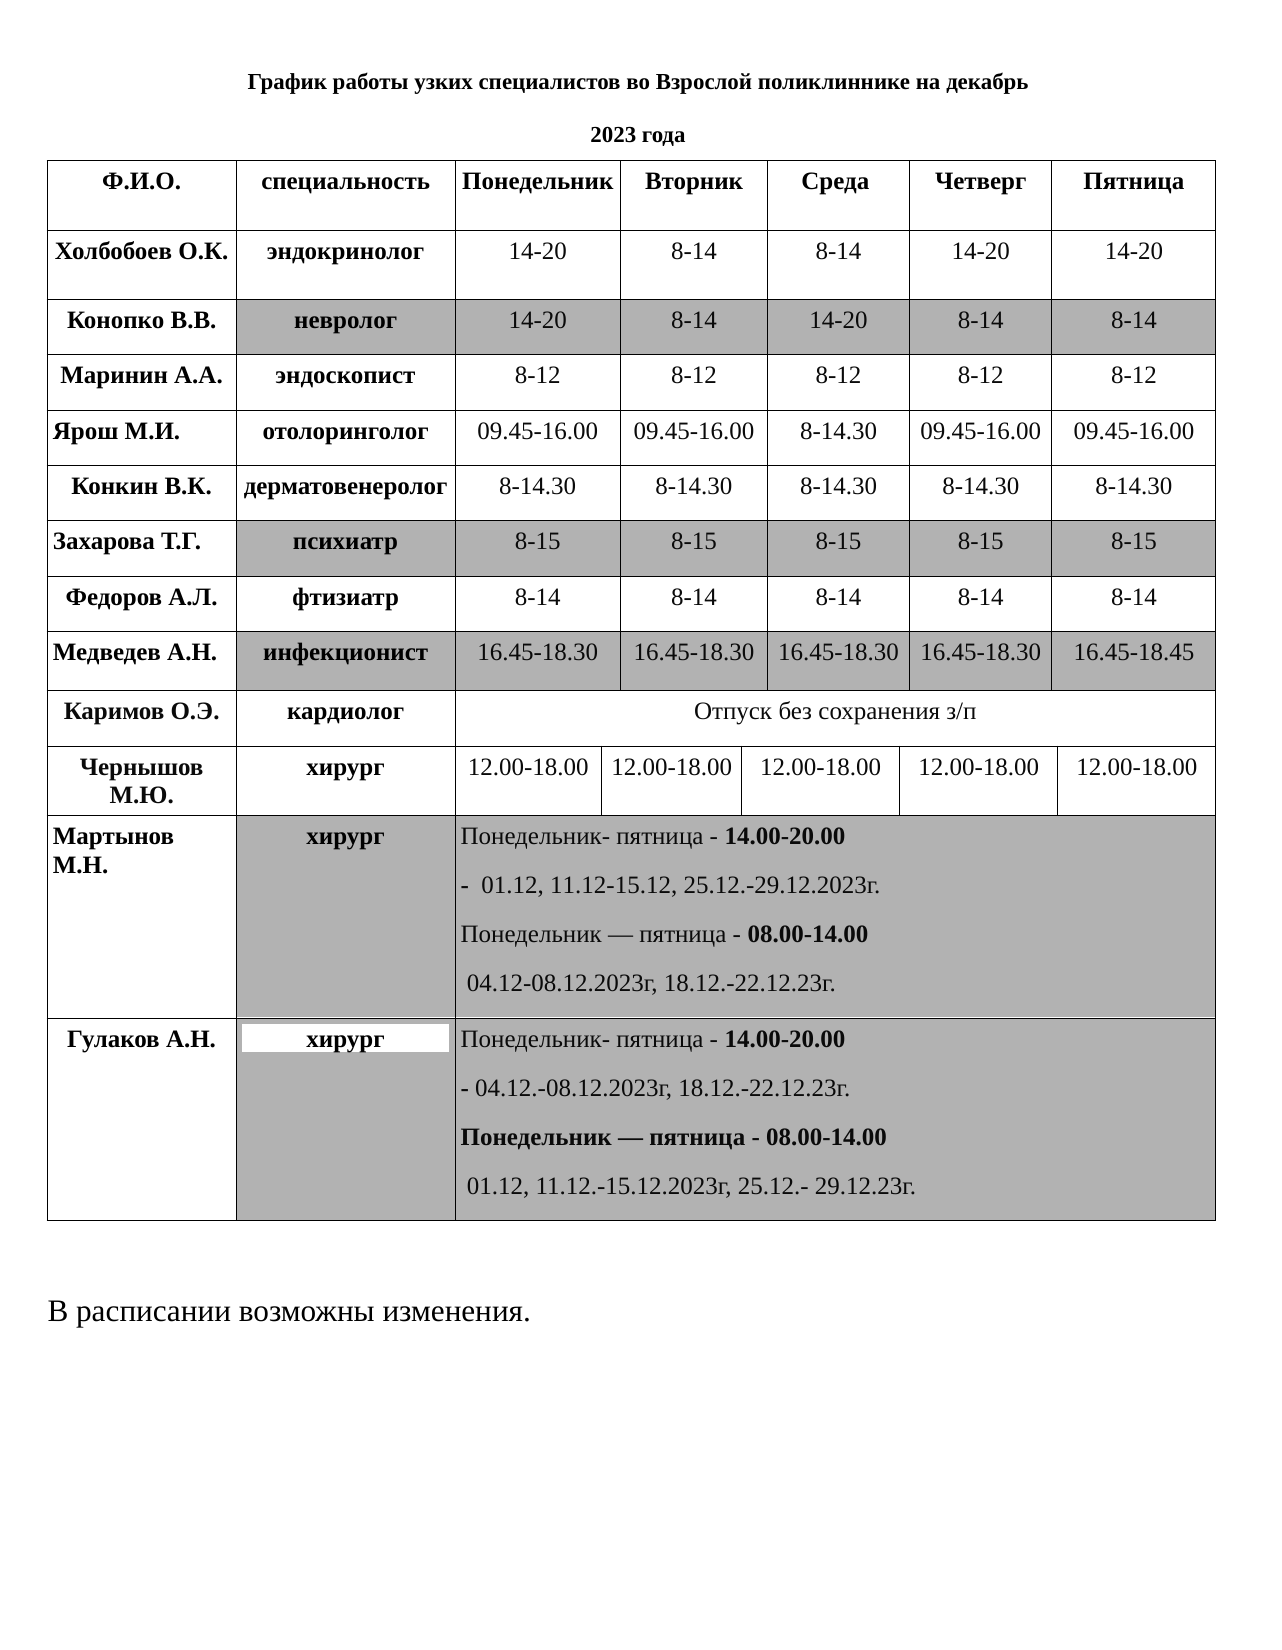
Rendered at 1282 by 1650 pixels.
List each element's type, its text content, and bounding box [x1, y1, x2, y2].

subtitle График работы узких специалистов во Взрослой поликлиннике на декабрь [47, 68, 1228, 94]
table_cell Мартынов М.Н. [48, 816, 236, 1017]
table_cell хирург [237, 816, 455, 1017]
table_cell 8-14 [910, 300, 1051, 354]
table_cell Чернышов М.Ю. [48, 747, 236, 815]
table_cell 14-20 [910, 231, 1051, 299]
table_cell 12.00-18.00 [456, 747, 601, 815]
table_header Четверг [910, 161, 1051, 229]
table_cell 8-15 [456, 521, 620, 576]
table_cell 14-20 [456, 231, 620, 299]
table_cell 8-14 [456, 577, 620, 631]
table_header Вторник [621, 161, 767, 229]
subtitle 2023 года [47, 121, 1228, 147]
table_cell Конопко В.В. [48, 300, 236, 354]
table_cell 8-14 [1052, 300, 1215, 354]
table_cell Понедельник- пятница - 14.00-20.00 - 04.12.-08.12.2023г, 18.12.-22.12.23г. Понедельник — пятница - 08.00-14.00 01.12, 11.12.-15.12.2023г, 25.12.- 29.12.23г. [456, 1019, 1215, 1220]
table_cell 14-20 [1052, 231, 1215, 299]
table_cell Конкин В.К. [48, 466, 236, 520]
table_cell 8-14 [621, 577, 767, 631]
table_cell 14-20 [768, 300, 909, 354]
table_cell 12.00-18.00 [742, 747, 899, 815]
table_cell 16.45-18.45 [1052, 632, 1215, 690]
table_cell 8-12 [910, 355, 1051, 409]
table_cell 12.00-18.00 [900, 747, 1057, 815]
table_cell дерматовенеролог [237, 466, 455, 520]
table_cell 8-14.30 [768, 466, 909, 520]
table_header Среда [768, 161, 909, 229]
table_cell 8-14.30 [456, 466, 620, 520]
table_header Пятница [1052, 161, 1215, 229]
table_cell эндокринолог [237, 231, 455, 299]
table_cell Отпуск без сохранения з/п [456, 691, 1215, 746]
table_cell 8-14.30 [910, 466, 1051, 520]
table_cell 8-14 [910, 577, 1051, 631]
table_cell 8-12 [621, 355, 767, 409]
table_cell 8-14 [621, 231, 767, 299]
table_cell 8-14.30 [768, 411, 909, 465]
table_cell 8-14.30 [1052, 466, 1215, 520]
table_cell Каримов О.Э. [48, 691, 236, 746]
table_cell 8-15 [910, 521, 1051, 576]
table_cell инфекционист [237, 632, 455, 690]
table_cell 16.45-18.30 [456, 632, 620, 690]
table_cell 16.45-18.30 [621, 632, 767, 690]
table_cell Холбобоев О.К. [48, 231, 236, 299]
table_cell 09.45-16.00 [621, 411, 767, 465]
table_cell Федоров А.Л. [48, 577, 236, 631]
table_header специальность [237, 161, 455, 229]
table_cell 16.45-18.30 [768, 632, 909, 690]
table_cell 12.00-18.00 [1058, 747, 1215, 815]
table_cell 8-14.30 [621, 466, 767, 520]
table_cell Понедельник- пятница - 14.00-20.00 - 01.12, 11.12-15.12, 25.12.-29.12.2023г. Понедельник — пятница - 08.00-14.00 04.12-08.12.2023г, 18.12.-22.12.23г. [456, 816, 1215, 1017]
table_cell невролог [237, 300, 455, 354]
table_cell Ярош М.И. [48, 411, 236, 465]
table_cell эндоскопист [237, 355, 455, 409]
table_cell 09.45-16.00 [910, 411, 1051, 465]
table_cell 8-15 [768, 521, 909, 576]
table_cell 8-14 [621, 300, 767, 354]
table_cell хирург [237, 1019, 455, 1220]
table_cell 8-14 [768, 231, 909, 299]
table_cell 8-14 [768, 577, 909, 631]
table_cell 16.45-18.30 [910, 632, 1051, 690]
table_cell фтизиатр [237, 577, 455, 631]
table_cell 8-12 [1052, 355, 1215, 409]
table_cell 8-15 [621, 521, 767, 576]
table_cell 8-12 [768, 355, 909, 409]
table_cell хирург [237, 747, 455, 815]
table_cell Маринин А.А. [48, 355, 236, 409]
table_cell Медведев А.Н. [48, 632, 236, 690]
table_cell 8-12 [456, 355, 620, 409]
table_cell 8-14 [1052, 577, 1215, 631]
table_header Ф.И.О. [48, 161, 236, 229]
table_cell психиатр [237, 521, 455, 576]
table_cell 14-20 [456, 300, 620, 354]
table_header Понедельник [456, 161, 620, 229]
table_cell 8-15 [1052, 521, 1215, 576]
table_cell отолоринголог [237, 411, 455, 465]
table_cell кардиолог [237, 691, 455, 746]
table_cell 12.00-18.00 [602, 747, 741, 815]
table_cell Захарова Т.Г. [48, 521, 236, 576]
table_cell 09.45-16.00 [1052, 411, 1215, 465]
table_cell 09.45-16.00 [456, 411, 620, 465]
table_cell Гулаков А.Н. [48, 1019, 236, 1220]
text В расписании возможны изменения. [47, 1292, 1228, 1328]
